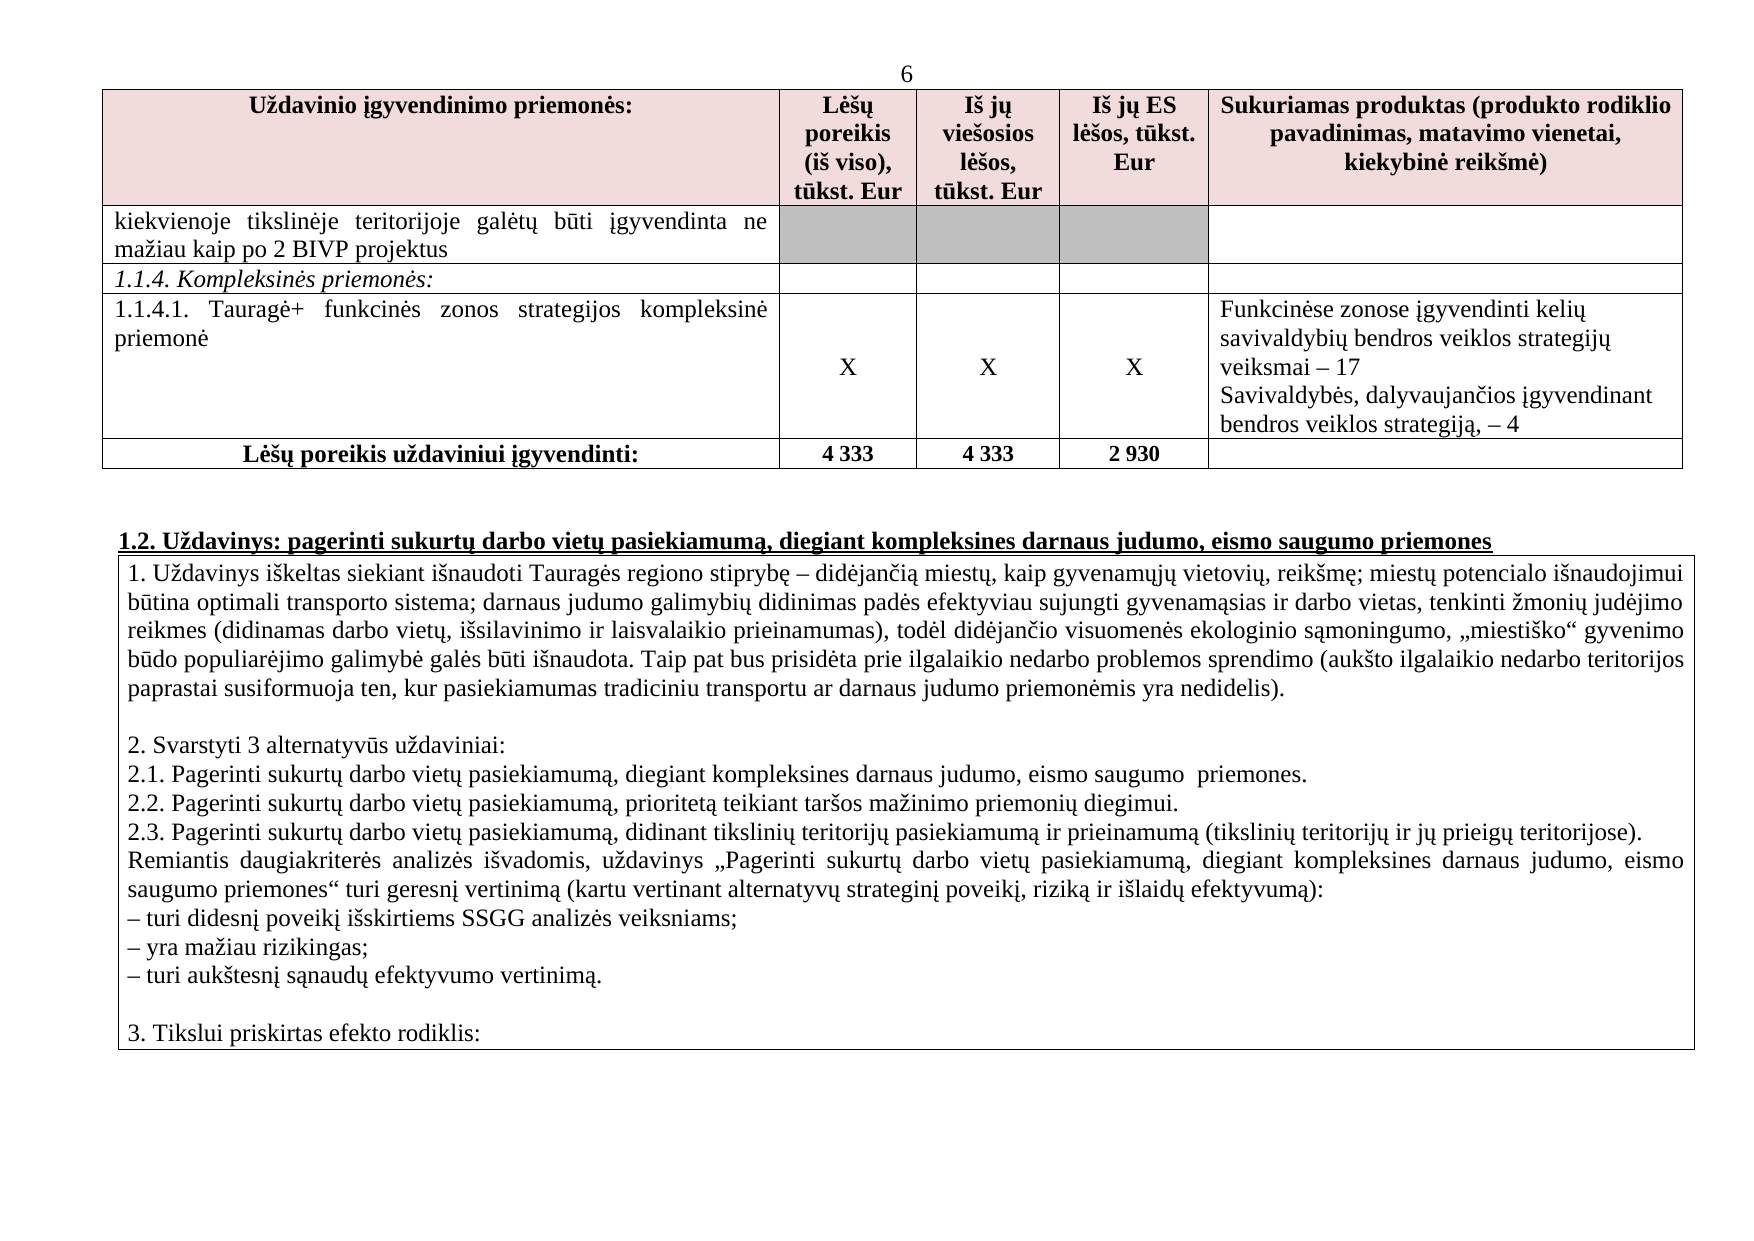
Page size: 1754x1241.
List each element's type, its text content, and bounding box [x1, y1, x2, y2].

text – yra mažiau rizikingas; [119, 929, 1694, 957]
table_cell Lėšų poreikis uždaviniui įgyvendinti: [103, 439, 779, 468]
table_cell 2 930 [1060, 439, 1208, 468]
text 2. Svarstyti 3 alternatyvūs uždaviniai: [119, 727, 1694, 756]
text – turi didesnį poveikį išskirtiems SSGG analizės veiksniams; [119, 900, 1694, 929]
table_cell 4 333 [917, 439, 1059, 468]
table_cell kiekvienoje tikslinėje teritorijoje galėtų būti įgyvendinta ne mažiau kaip po 2 BIVP projektus [103, 206, 779, 263]
text 2.1. Pagerinti sukurtų darbo vietų pasiekiamumą, diegiant kompleksines darnaus judumo, eismo saugumo priemones. [119, 756, 1694, 785]
text 1. Uždavinys iškeltas siekiant išnaudoti Tauragės regiono stiprybę – didėjančią miestų, kaip gyvenamųjų vietovių, reikšmę; miestų potencialo išnaudojimui būtina optimali transporto sistema; darnaus judumo galimybių didinimas padės efektyviau sujungti gyvenamąsias ir darbo vietas, tenkinti žmonių judėjimo reikmes (didinamas darbo vietų, išsilavinimo ir laisvalaikio prieinamumas), todėl didėjančio visuomenės ekologinio sąmoningumo, „miestiško“ gyvenimo būdo populiarėjimo galimybė galės būti išnaudota. Taip pat bus prisidėta prie ilgalaikio nedarbo problemos sprendimo (aukšto ilgalaikio nedarbo teritorijos paprastai susiformuoja ten, kur pasiekiamumas tradiciniu transportu ar darnaus judumo priemonėmis yra nedidelis). [119, 556, 1694, 702]
table_cell [917, 206, 1059, 263]
table_cell [1060, 206, 1208, 263]
table_cell [1209, 439, 1682, 468]
table_cell [1209, 206, 1682, 263]
table_cell X [1060, 294, 1208, 438]
table_header Iš jų ES lėšos, tūkst. Eur [1060, 90, 1208, 205]
text Remiantis daugiakriterės analizės išvadomis, uždavinys „Pagerinti sukurtų darbo vietų pasiekiamumą, diegiant kompleksines darnaus judumo, eismo saugumo priemones“ turi geresnį vertinimą (kartu vertinant alternatyvų strateginį poveikį, riziką ir išlaidų efektyvumą): [119, 842, 1694, 900]
table_cell [917, 264, 1059, 293]
table_header Uždavinio įgyvendinimo priemonės: [103, 90, 779, 205]
table_header Sukuriamas produktas (produkto rodiklio pavadinimas, matavimo vienetai, kiekybinė reikšmė) [1209, 90, 1682, 205]
text 2.2. Pagerinti sukurtų darbo vietų pasiekiamumą, prioritetą teikiant taršos mažinimo priemonių diegimui. [119, 785, 1694, 814]
table_cell [1060, 264, 1208, 293]
table_cell X [780, 294, 916, 438]
table_cell [780, 264, 916, 293]
text 3. Tikslui priskirtas efekto rodiklis: [119, 1015, 1694, 1049]
table_cell [780, 206, 916, 263]
table_cell 4 333 [780, 439, 916, 468]
table_cell [1209, 264, 1682, 293]
table_header Lėšų poreikis (iš viso), tūkst. Eur [780, 90, 916, 205]
text 2.3. Pagerinti sukurtų darbo vietų pasiekiamumą, didinant tikslinių teritorijų pasiekiamumą ir prieinamumą (tikslinių teritorijų ir jų prieigų teritorijose). [119, 814, 1694, 842]
table_cell X [917, 294, 1059, 438]
text – turi aukštesnį sąnaudų efektyvumo vertinimą. [119, 957, 1694, 989]
table_header Iš jų viešosios lėšos, tūkst. Eur [917, 90, 1059, 205]
text 1.2. Uždavinys: pagerinti sukurtų darbo vietų pasiekiamumą, diegiant kompleksines darnaus judumo, eismo saugumo priemones [118, 526, 1695, 555]
table_cell Funkcinėse zonose įgyvendinti kelių savivaldybių bendros veiklos strategijų veiksmai – 17 Savivaldybės, dalyvaujančios įgyvendinant bendros veiklos strategiją, – 4 [1209, 294, 1682, 438]
table_cell 1.1.4.1. Tauragė+ funkcinės zonos strategijos kompleksinė priemonė [103, 294, 779, 438]
table_cell 1.1.4. Kompleksinės priemonės: [103, 264, 779, 293]
